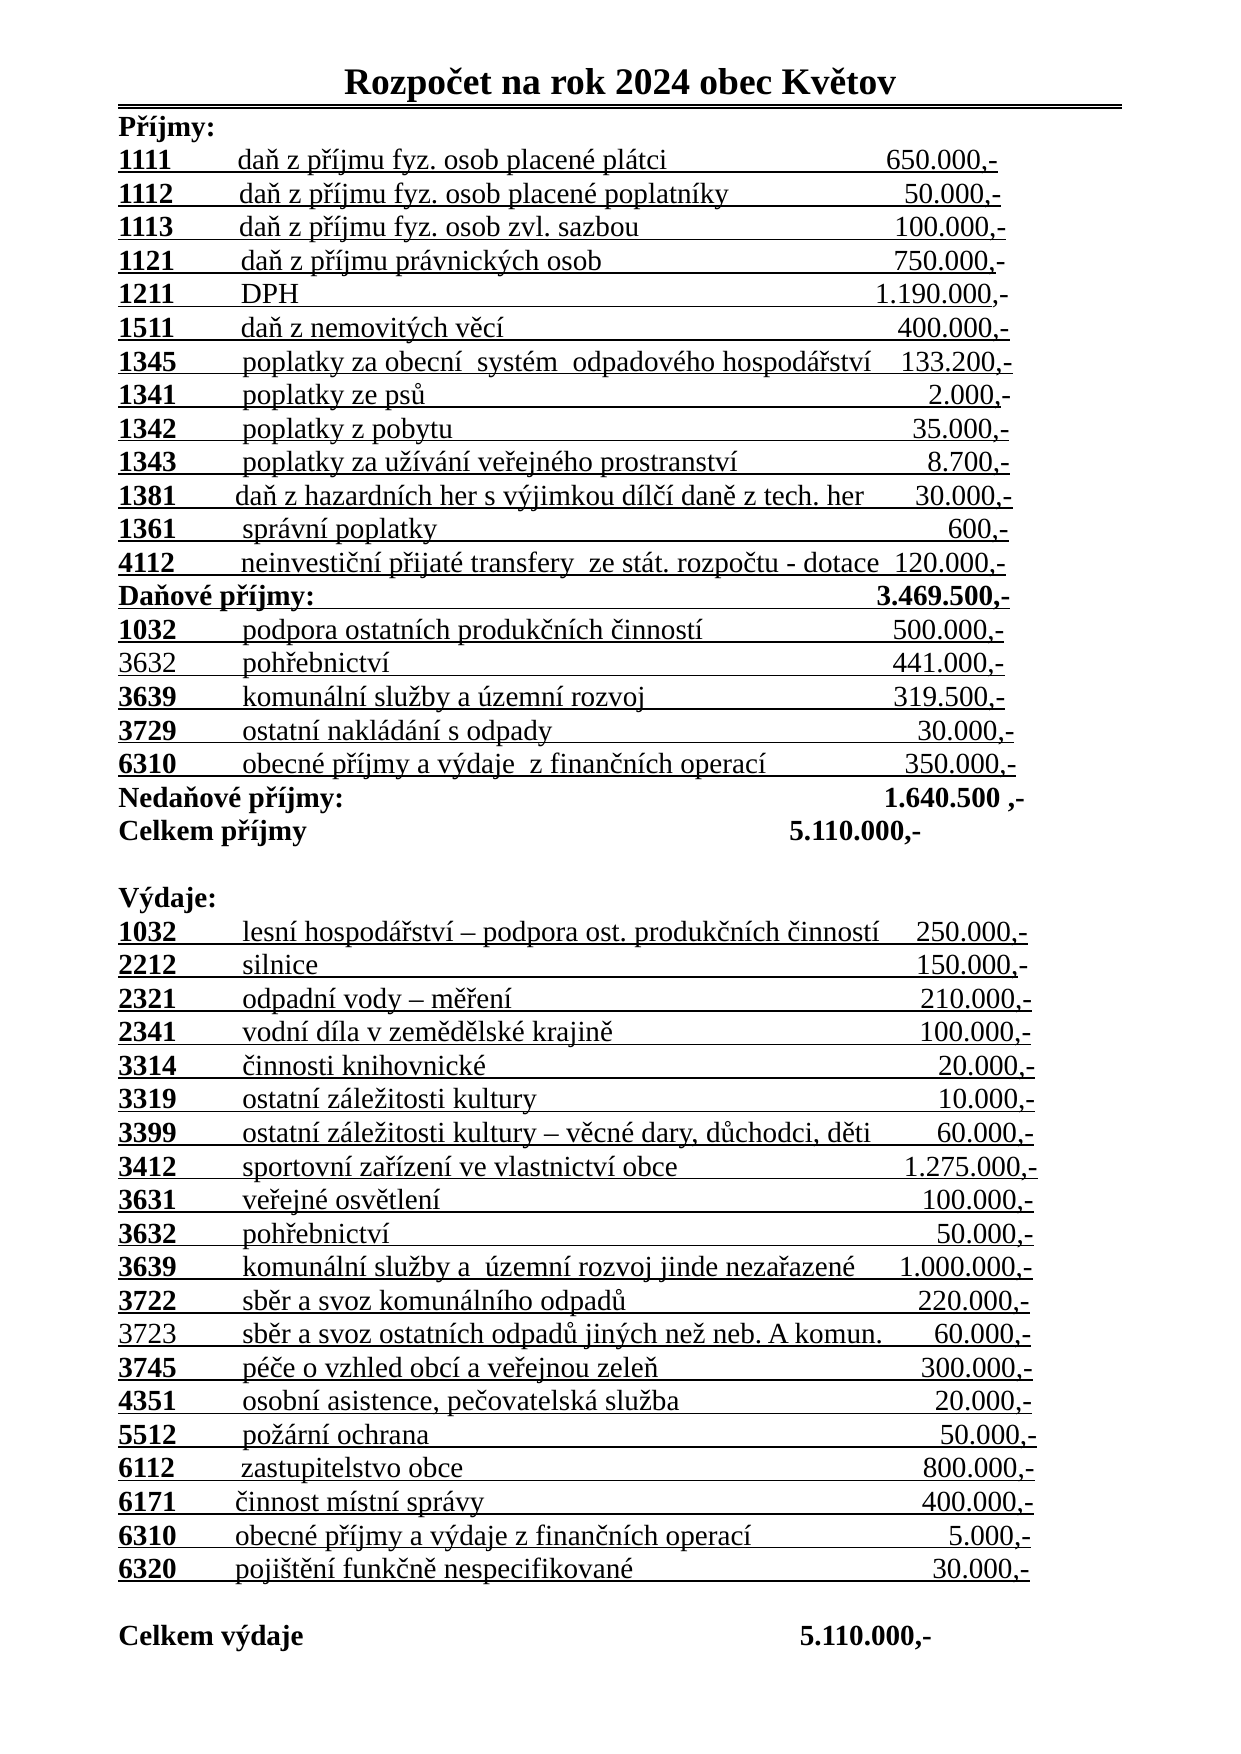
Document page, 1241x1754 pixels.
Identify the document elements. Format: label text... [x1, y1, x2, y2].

text 1111 daň z příjmu fyz. osob placené plátci 650.000,- [118, 142, 1122, 176]
text 6112 zastupitelstvo obce 800.000,- [118, 1451, 1122, 1484]
text 1345 poplatky za obecní systém odpadového hospodářství 133.200,- [118, 344, 1122, 377]
text Celkem příjmy 5.110.000,- [118, 813, 1122, 847]
text 3632 pohřebnictví 441.000,- [118, 646, 1122, 679]
text 1342 poplatky z pobytu 35.000,- [118, 411, 1122, 444]
text 6310 obecné příjmy a výdaje z finančních operací 5.000,- [118, 1518, 1122, 1551]
text 3632 pohřebnictví 50.000,- [118, 1216, 1122, 1249]
text Rozpočet na rok 2024 obec Květov [118, 59, 1122, 104]
text 2321 odpadní vody – měření 210.000,- [118, 981, 1122, 1014]
text 2212 silnice 150.000,- [118, 947, 1122, 981]
text 1032 lesní hospodářství – podpora ost. produkčních činností 250.000,- [118, 914, 1122, 947]
text 3639 komunální služby a územní rozvoj 319.500,- [118, 679, 1122, 713]
text Příjmy: [118, 109, 1122, 142]
text Celkem výdaje 5.110.000,- [118, 1618, 1122, 1652]
text Nedaňové příjmy: 1.640.500 ,- [118, 780, 1122, 813]
text 4351 osobní asistence, pečovatelská služba 20.000,- [118, 1383, 1122, 1417]
text 3399 ostatní záležitosti kultury – věcné dary, důchodci, děti 60.000,- [118, 1115, 1122, 1149]
text 3722 sběr a svoz komunálního odpadů 220.000,- [118, 1283, 1122, 1316]
text 3319 ostatní záležitosti kultury 10.000,- [118, 1082, 1122, 1115]
text 1121 daň z příjmu právnických osob 750.000,- [118, 243, 1122, 277]
text 5512 požární ochrana 50.000,- [118, 1417, 1122, 1451]
text 1511 daň z nemovitých věcí 400.000,- [118, 310, 1122, 344]
text 1211 DPH 1.190.000,- [118, 277, 1122, 310]
text 1381 daň z hazardních her s výjimkou dílčí daně z tech. her 30.000,- [118, 478, 1122, 511]
text 3639 komunální služby a územní rozvoj jinde nezařazené 1.000.000,- [118, 1249, 1122, 1283]
text Daňové příjmy: 3.469.500,- [118, 578, 1122, 612]
text 6310 obecné příjmy a výdaje z finančních operací 350.000,- [118, 746, 1122, 780]
text 3631 veřejné osvětlení 100.000,- [118, 1182, 1122, 1216]
text 6171 činnost místní správy 400.000,- [118, 1484, 1122, 1518]
text 4112 neinvestiční přijaté transfery ze stát. rozpočtu - dotace 120.000,- [118, 545, 1122, 578]
text 3729 ostatní nakládání s odpady 30.000,- [118, 713, 1122, 746]
text 1361 správní poplatky 600,- [118, 511, 1122, 545]
text 3412 sportovní zařízení ve vlastnictví obce 1.275.000,- [118, 1149, 1122, 1182]
text 2341 vodní díla v zemědělské krajině 100.000,- [118, 1014, 1122, 1048]
text 1343 poplatky za užívání veřejného prostranství 8.700,- [118, 444, 1122, 478]
text 1341 poplatky ze psů 2.000,- [118, 377, 1122, 411]
text 1032 podpora ostatních produkčních činností 500.000,- [118, 612, 1122, 646]
text 6320 pojištění funkčně nespecifikované 30.000,- [118, 1551, 1122, 1585]
text 3745 péče o vzhled obcí a veřejnou zeleň 300.000,- [118, 1350, 1122, 1383]
text 1113 daň z příjmu fyz. osob zvl. sazbou 100.000,- [118, 209, 1122, 243]
text Výdaje: [118, 880, 1122, 914]
text 1112 daň z příjmu fyz. osob placené poplatníky 50.000,- [118, 176, 1122, 209]
text 3723 sběr a svoz ostatních odpadů jiných než neb. A komun. 60.000,- [118, 1316, 1122, 1350]
text 3314 činnosti knihovnické 20.000,- [118, 1048, 1122, 1082]
